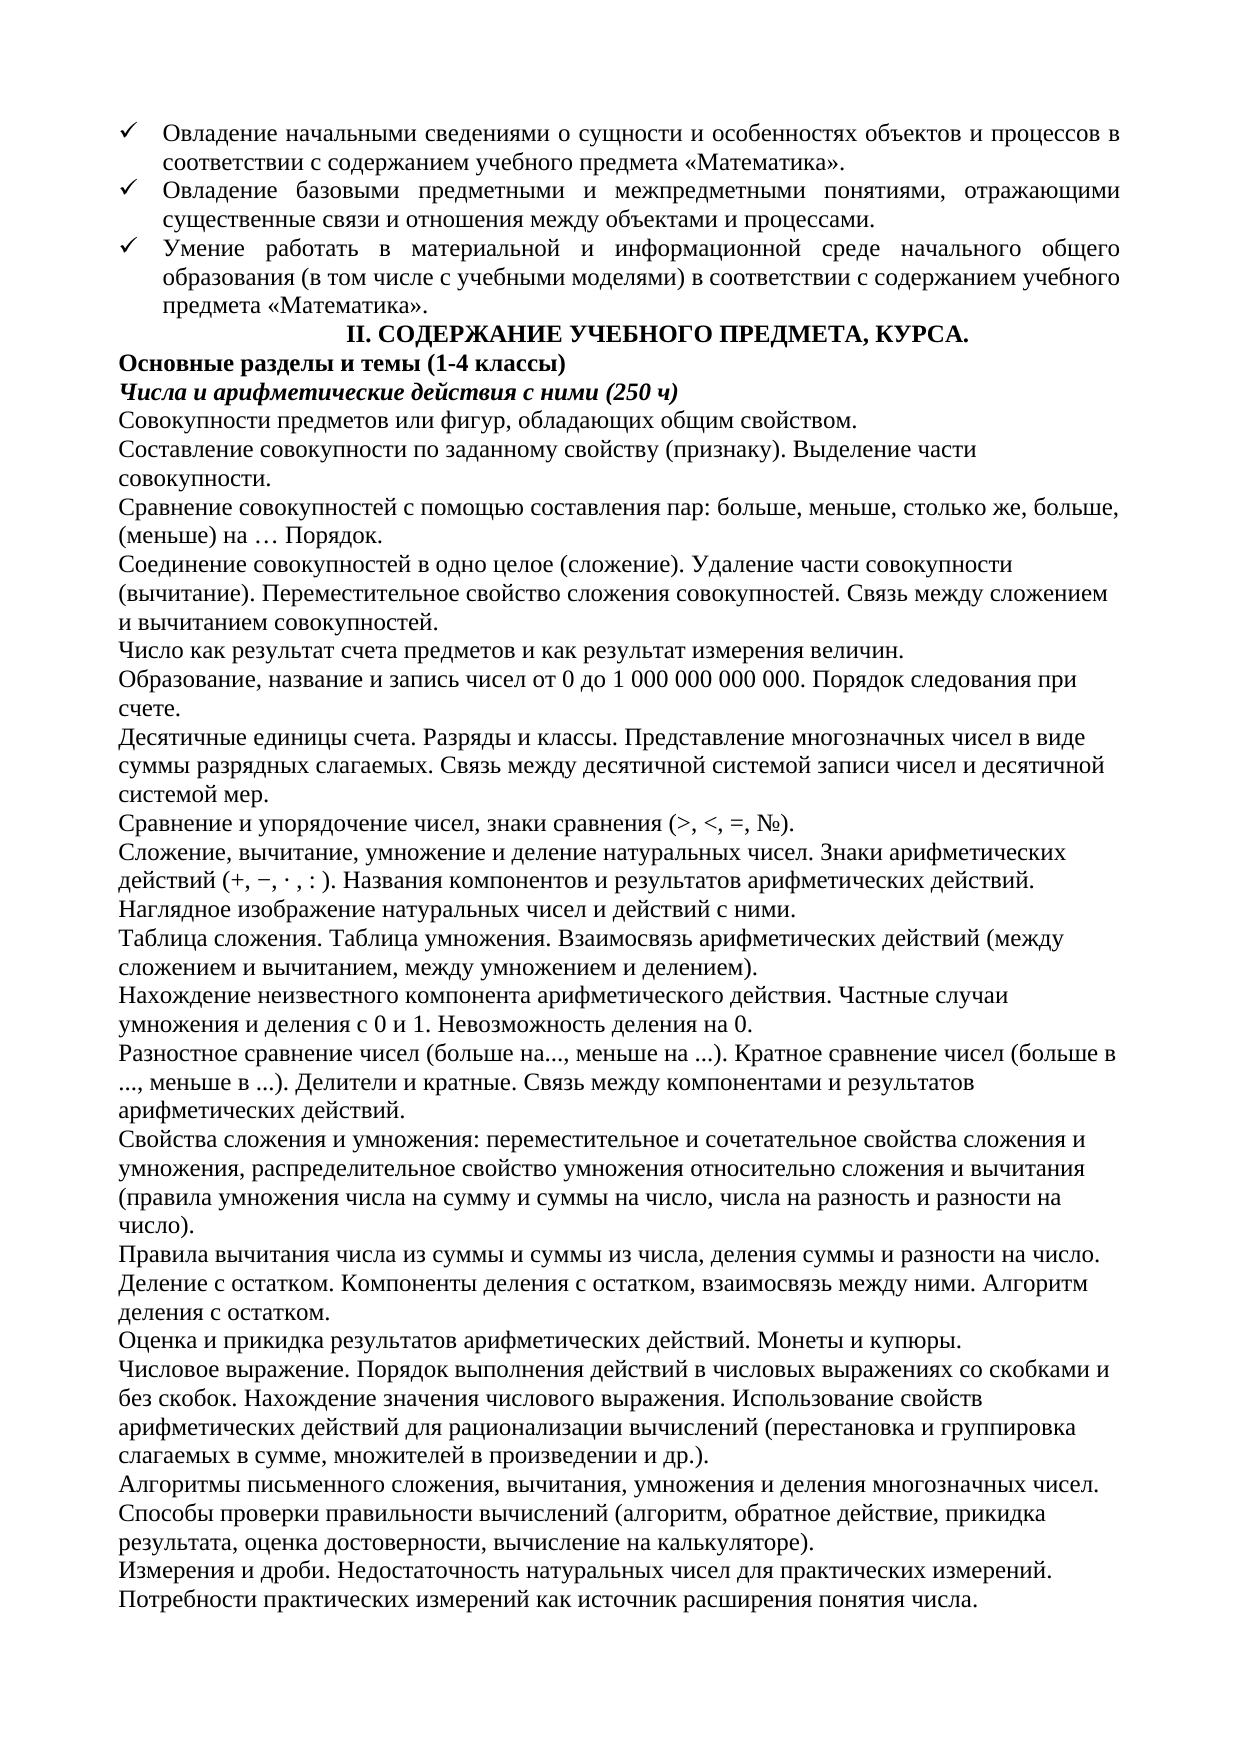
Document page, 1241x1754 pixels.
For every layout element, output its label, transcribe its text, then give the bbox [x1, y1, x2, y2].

text Основные разделы и темы (1-4 классы) [118, 348, 1122, 377]
text Сравнение и упорядочение чисел, знаки сравнения (>, <, =, №). [118, 808, 1122, 837]
text Сравнение совокупностей с помощью составления пар: больше, меньше, столько же, больше, (меньше) на … Порядок. [118, 492, 1122, 549]
text Совокупности предметов или фигур, обладающих общим свойством. [118, 406, 1122, 434]
text II. СОДЕРЖАНИЕ УЧЕБНОГО ПРЕДМЕТА, КУРСА. [118, 319, 1122, 348]
text Соединение совокупностей в одно целое (сложение). Удаление части совокупности [118, 549, 1122, 578]
text Нахождение неизвестного компонента арифметического действия. Частные случаи умножения и деления с 0 и 1. Невозможность деления на 0. [118, 981, 1122, 1038]
text (вычитание). Переместительное свойство сложения совокупностей. Связь между сложением и вычитанием совокупностей. [118, 578, 1122, 636]
text Число как результат счета предметов и как результат измерения величин. [118, 636, 1122, 664]
text Образование, название и запись чисел от 0 до 1 000 000 000 000. Порядок следования при счете. [118, 664, 1122, 722]
text Потребности практических измерений как источник расширения понятия числа. [118, 1584, 1122, 1613]
text суммы разрядных слагаемых. Связь между десятичной системой записи чисел и десятичной системой мер. [118, 751, 1122, 808]
text (правила умножения числа на сумму и суммы на число, числа на разность и разности на число). [118, 1182, 1122, 1239]
text Таблица сложения. Таблица умножения. Взаимосвязь арифметических действий (между [118, 923, 1122, 952]
text Разностное сравнение чисел (больше на..., меньше на ...). Кратное сравнение чисел (больше в ..., меньше в ...). Делители и кратные. Связь между компонентами и результатов арифметических действий. [118, 1038, 1122, 1124]
text Составление совокупности по заданному свойству (признаку). Выделение части совокупности. [118, 434, 1122, 492]
text Деление с остатком. Компоненты деления с остатком, взаимосвязь между ними. Алгоритм [118, 1268, 1122, 1297]
text Оценка и прикидка результатов арифметических действий. Монеты и купюры. [118, 1326, 1122, 1354]
text действий (+, −, ∙ , : ). Названия компонентов и результатов арифметических действий. [118, 866, 1122, 894]
text Измерения и дроби. Недостаточность натуральных чисел для практических измерений. [118, 1556, 1122, 1584]
text Сложение, вычитание, умножение и деление натуральных чисел. Знаки арифметических [118, 837, 1122, 866]
list Овладение начальными сведениями о сущности и особенностях объектов и процессов в соответствии с содержанием учебного предмета «Математика». [118, 118, 1121, 176]
text Алгоритмы письменного сложения, вычитания, умножения и деления многозначных чисел. [118, 1469, 1122, 1498]
text умножения, распределительное свойство умножения относительно сложения и вычитания [118, 1153, 1122, 1182]
text деления с остатком. [118, 1297, 1122, 1326]
text сложением и вычитанием, между умножением и делением). [118, 952, 1122, 981]
text Способы проверки правильности вычислений (алгоритм, обратное действие, прикидка [118, 1498, 1122, 1527]
text Правила вычитания числа из суммы и суммы из числа, деления суммы и разности на число. [118, 1239, 1122, 1268]
text Числовое выражение. Порядок выполнения действий в числовых выражениях со скобками и без скобок. Нахождение значения числового выражения. Использование свойств арифметических действий для рационализации вычислений (перестановка и группировка слагаемых в сумме, множителей в произведении и др.). [118, 1354, 1122, 1469]
list Овладение базовыми предметными и межпредметными понятиями, отражающими существенные связи и отношения между объектами и процессами. [118, 176, 1121, 233]
text Десятичные единицы счета. Разряды и классы. Представление многозначных чисел в виде [118, 722, 1122, 751]
text Числа и арифметические действия с ними (250 ч) [118, 377, 1122, 406]
text Свойства сложения и умножения: переместительное и сочетательное свойства сложения и [118, 1124, 1122, 1153]
text результата, оценка достоверности, вычисление на калькуляторе). [118, 1527, 1122, 1556]
list Умение работать в материальной и информационной среде начального общего образования (в том числе с учебными моделями) в соответствии с содержанием учебного предмета «Математика». [118, 233, 1121, 319]
text Наглядное изображение натуральных чисел и действий с ними. [118, 894, 1122, 923]
